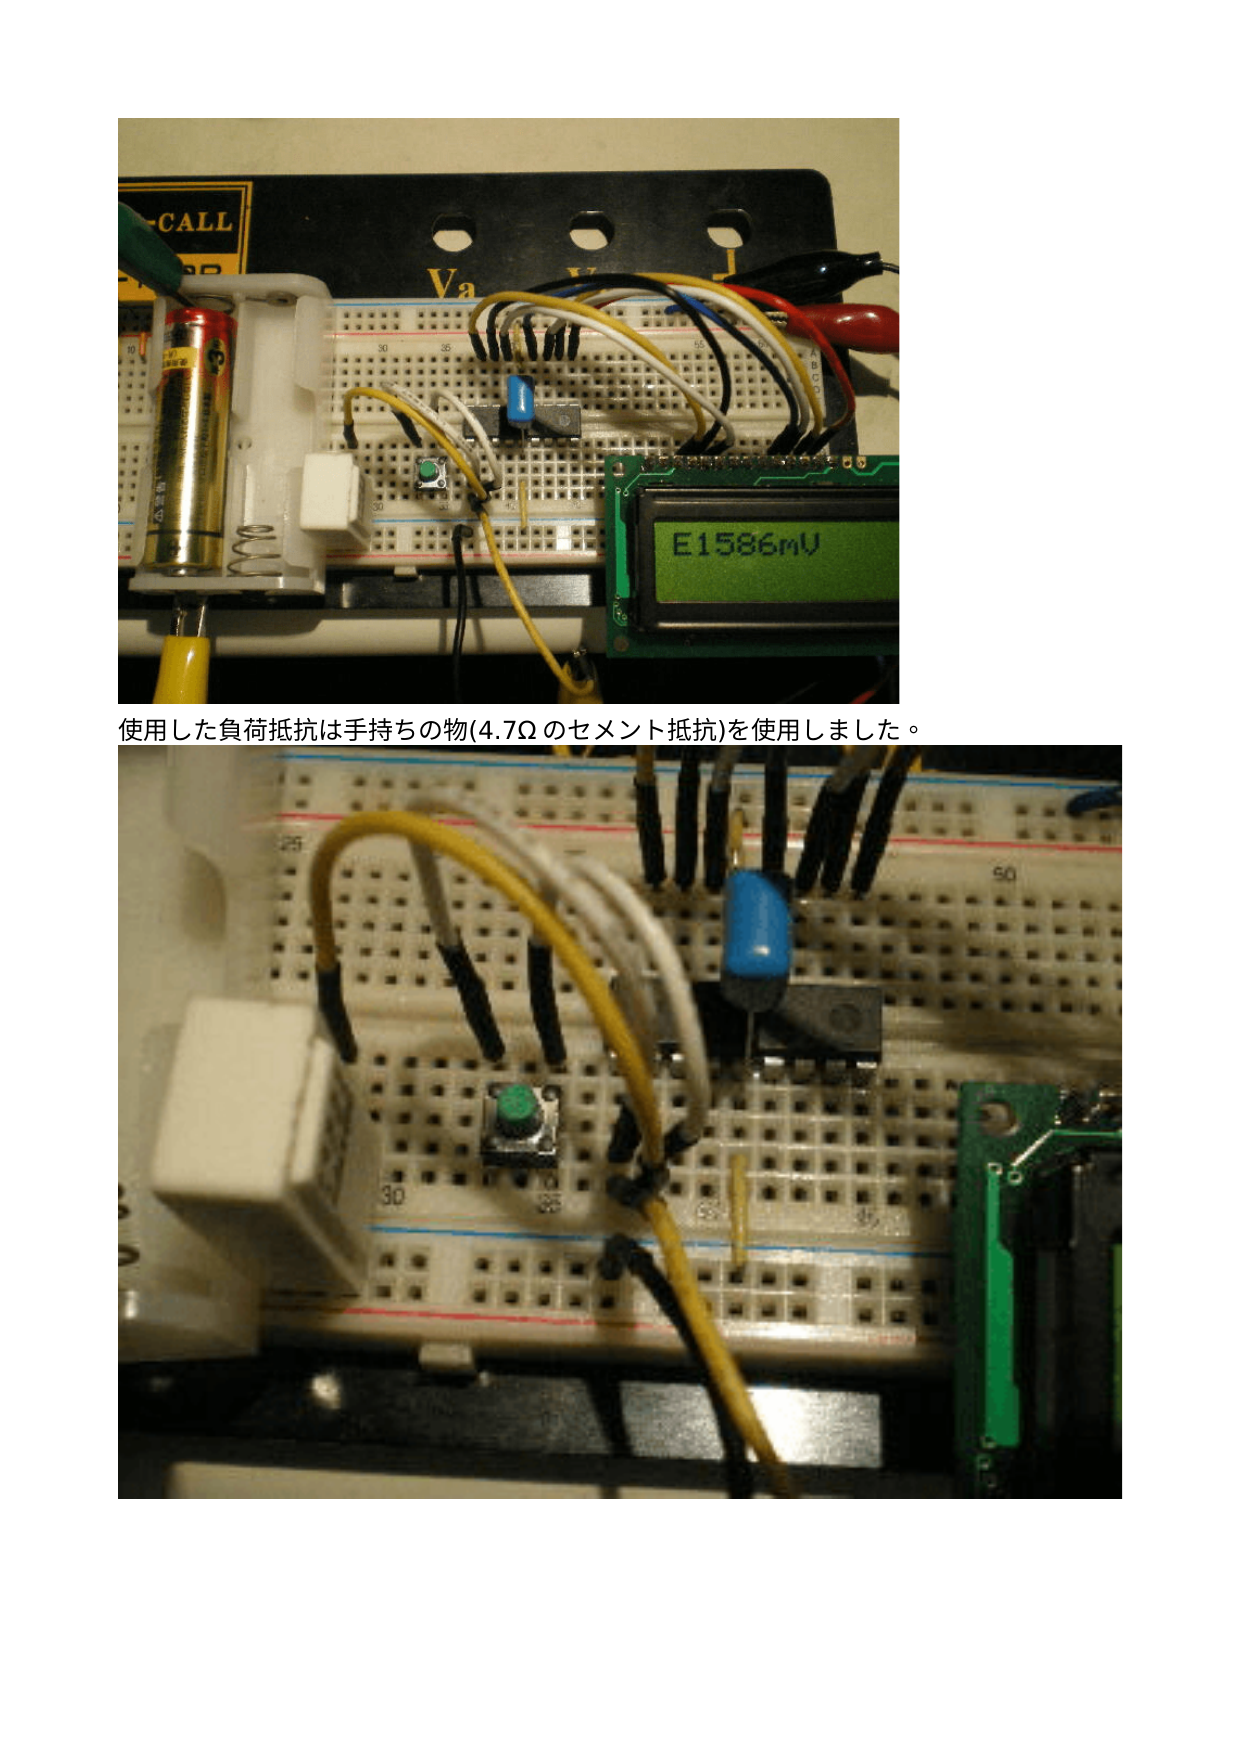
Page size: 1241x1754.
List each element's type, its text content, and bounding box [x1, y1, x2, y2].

picture [118, 118, 900, 704]
picture [118, 745, 1123, 1499]
text 使用した負荷抵抗は手持ちの物(4.7Ωのセメント抵抗)を使用しました。 [118, 717, 1122, 745]
text [900, 118, 1122, 704]
